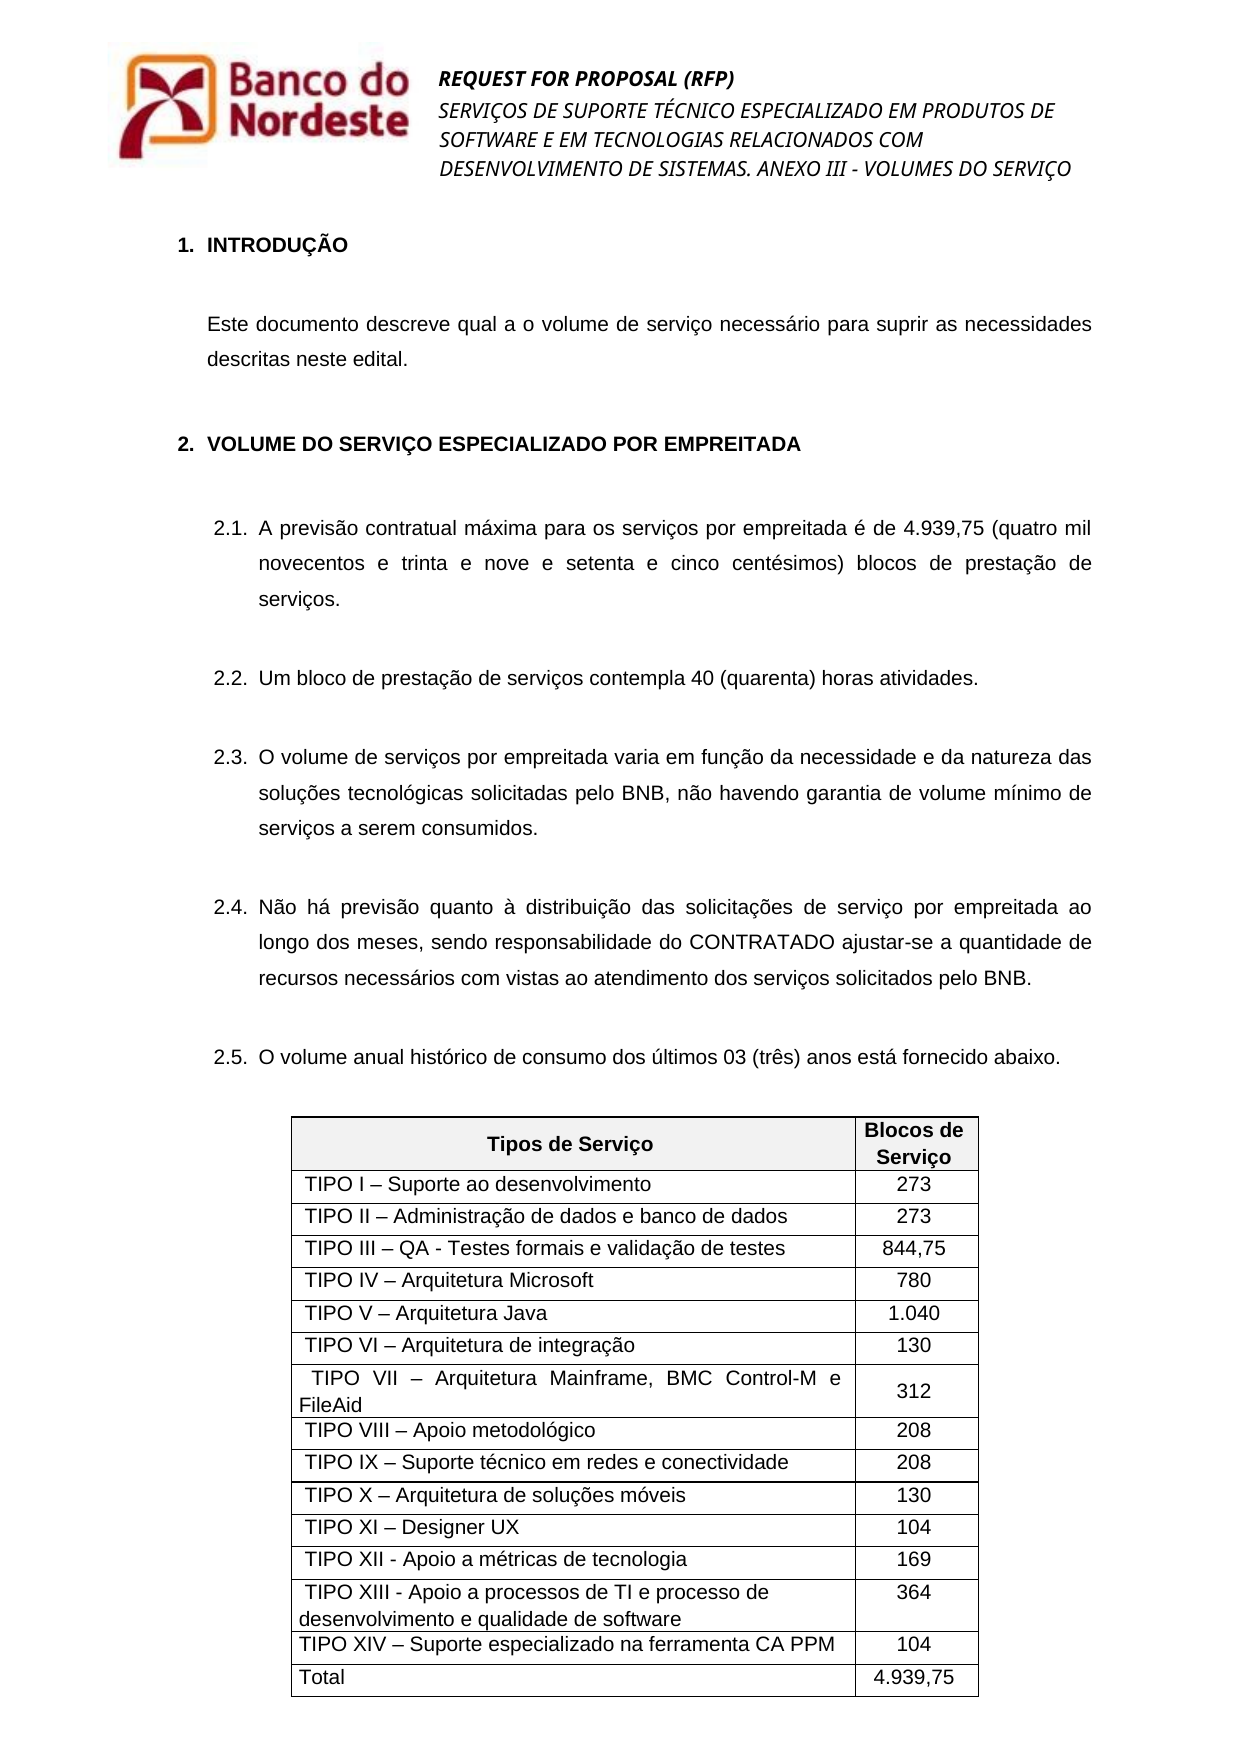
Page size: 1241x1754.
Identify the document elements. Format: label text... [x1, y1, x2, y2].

table_cell Total [292, 1665, 855, 1696]
list INTRODUÇÃO [177, 233, 1094, 257]
text REQUEST FOR PROPOSAL (RFP) [420, 64, 1094, 92]
list Um bloco de prestação de serviços contempla 40 (quarenta) horas atividades. [213, 666, 1093, 690]
text Este documento descreve qual a o volume de serviço necessário para suprir as necessidades descritas neste edital. [207, 312, 1093, 371]
table_cell TIPO II – Administração de dados e banco de dados [292, 1204, 855, 1235]
table_cell 312 [856, 1365, 978, 1417]
table_cell 130 [856, 1333, 978, 1364]
table_cell TIPO IV – Arquitetura Microsoft [292, 1268, 855, 1300]
table_cell TIPO IX – Suporte técnico em redes e conectividade [292, 1450, 855, 1481]
list A previsão contratual máxima para os serviços por empreitada é de 4.939,75 (quatro mil novecentos e trinta e nove e setenta e cinco centésimos) blocos de prestação de serviços. [213, 516, 1093, 610]
table_header Tipos de Serviço [292, 1118, 855, 1170]
table_cell 273 [856, 1171, 978, 1203]
table_cell TIPO XIII - Apoio a processos de TI e processo de desenvolvimento e qualidade de software [292, 1580, 855, 1631]
list Não há previsão quanto à distribuição das solicitações de serviço por empreitada ao longo dos meses, sendo responsabilidade do CONTRATADO ajustar-se a quantidade de recursos necessários com vistas ao atendimento dos serviços solicitados pelo BNB. [213, 895, 1093, 989]
list O volume anual histórico de consumo dos últimos 03 (três) anos está fornecido abaixo. [213, 1045, 1093, 1069]
table_cell TIPO XIV – Suporte especializado na ferramenta CA PPM [292, 1632, 855, 1663]
table_cell 169 [856, 1547, 978, 1578]
list O volume de serviços por empreitada varia em função da necessidade e da natureza das soluções tecnológicas solicitadas pelo BNB, não havendo garantia de volume mínimo de serviços a serem consumidos. [213, 745, 1093, 839]
table_cell TIPO VI – Arquitetura de integração [292, 1333, 855, 1364]
table_cell 844,75 [856, 1236, 978, 1267]
list VOLUME DO SERVIÇO ESPECIALIZADO POR EMPREITADA [177, 426, 1094, 458]
table_cell 4.939,75 [856, 1665, 978, 1696]
table_cell TIPO V – Arquitetura Java [292, 1301, 855, 1332]
table_cell 104 [856, 1515, 978, 1546]
picture [107, 42, 420, 171]
table_cell 208 [856, 1418, 978, 1449]
table_cell 273 [856, 1204, 978, 1235]
table_cell TIPO XII - Apoio a métricas de tecnologia [292, 1547, 855, 1578]
table_cell 104 [856, 1632, 978, 1663]
table_cell 208 [856, 1450, 978, 1481]
table_cell 130 [856, 1483, 978, 1514]
table_cell TIPO XI – Designer UX [292, 1515, 855, 1546]
table_cell TIPO I – Suporte ao desenvolvimento [292, 1171, 855, 1203]
table_cell 1.040 [856, 1301, 978, 1332]
table_cell TIPO VIII – Apoio metodológico [292, 1418, 855, 1449]
table_cell TIPO VII – Arquitetura Mainframe, BMC Control-M e FileAid [292, 1365, 855, 1417]
table_cell 780 [856, 1268, 978, 1300]
table_header Blocos de Serviço [856, 1118, 978, 1170]
table_cell TIPO X – Arquitetura de soluções móveis [292, 1483, 855, 1514]
table_cell TIPO III – QA - Testes formais e validação de testes [292, 1236, 855, 1267]
table_cell 364 [856, 1580, 978, 1631]
text SERVIÇOS DE SUPORTE TÉCNICO ESPECIALIZADO EM PRODUTOS DE SOFTWARE E EM TECNOLOGIAS RELACIONADOS COM DESENVOLVIMENTO DE SISTEMAS. ANEXO III - VOLUMES DO SERVIÇO [177, 96, 1093, 183]
